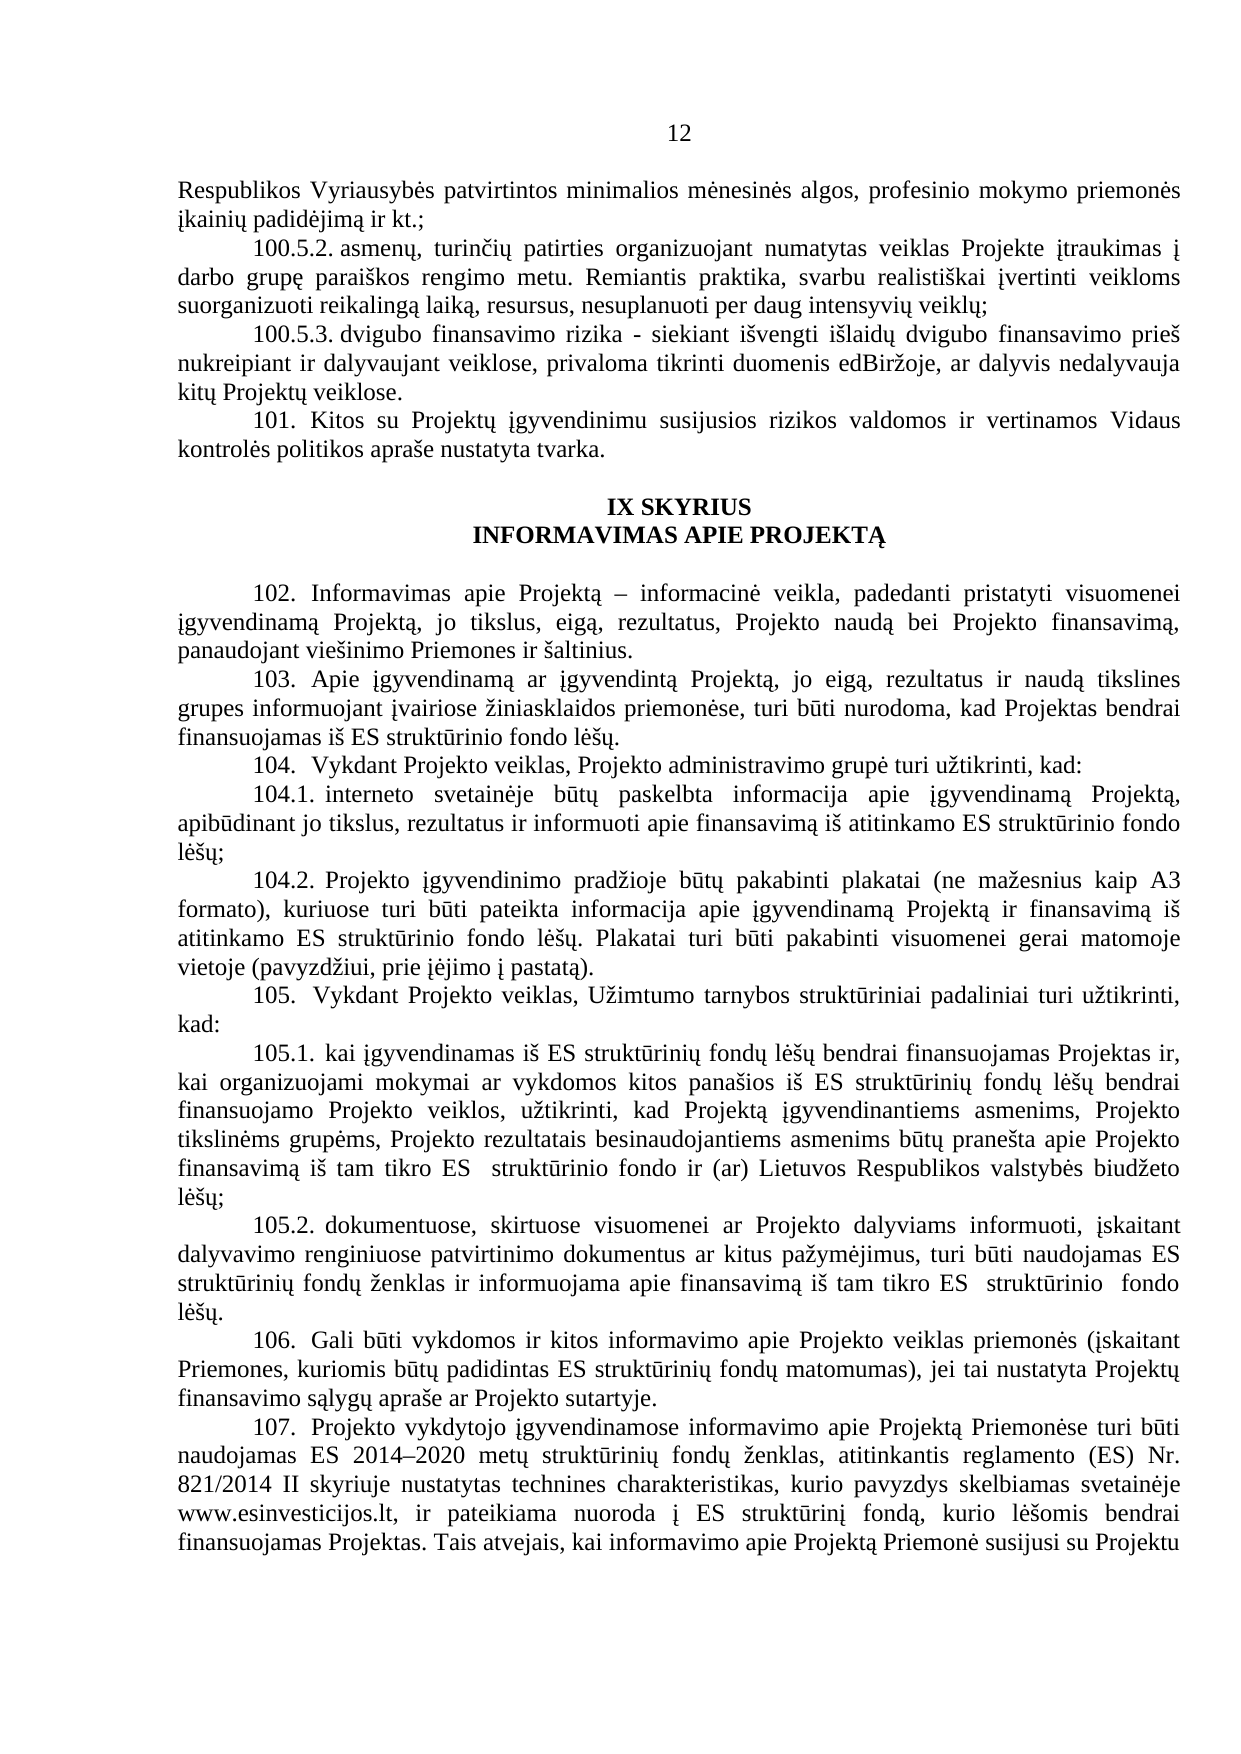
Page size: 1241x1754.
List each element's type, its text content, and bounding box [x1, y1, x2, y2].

text 105.2. dokumentuose, skirtuose visuomenei ar Projekto dalyviams informuoti, įskaitant dalyvavimo renginiuose patvirtinimo dokumentus ar kitus pažymėjimus, turi būti naudojamas ES struktūrinių fondų ženklas ir informuojama apie finansavimą iš tam tikro ES struktūrinio fondo lėšų. [177, 1211, 1181, 1326]
text 105. Vykdant Projekto veiklas, Užimtumo tarnybos struktūriniai padaliniai turi užtikrinti, kad: [177, 981, 1181, 1038]
text 104.2. Projekto įgyvendinimo pradžioje būtų pakabinti plakatai (ne mažesnius kaip A3 formato), kuriuose turi būti pateikta informacija apie įgyvendinamą Projektą ir finansavimą iš atitinkamo ES struktūrinio fondo lėšų. Plakatai turi būti pakabinti visuomenei gerai matomoje vietoje (pavyzdžiui, prie įėjimo į pastatą). [177, 866, 1181, 981]
text 103. Apie įgyvendinamą ar įgyvendintą Projektą, jo eigą, rezultatus ir naudą tikslines grupes informuojant įvairiose žiniasklaidos priemonėse, turi būti nurodoma, kad Projektas bendrai finansuojamas iš ES struktūrinio fondo lėšų. [177, 664, 1181, 751]
text 101. Kitos su Projektų įgyvendinimu susijusios rizikos valdomos ir vertinamos Vidaus kontrolės politikos apraše nustatyta tvarka. [177, 406, 1181, 463]
text IX SKYRIUS [177, 492, 1181, 521]
text 104. Vykdant Projekto veiklas, Projekto administravimo grupė turi užtikrinti, kad: [177, 751, 1181, 779]
text 102. Informavimas apie Projektą – informacinė veikla, padedanti pristatyti visuomenei įgyvendinamą Projektą, jo tikslus, eigą, rezultatus, Projekto naudą bei Projekto finansavimą, panaudojant viešinimo Priemones ir šaltinius. [177, 578, 1181, 664]
text 106. Gali būti vykdomos ir kitos informavimo apie Projekto veiklas priemonės (įskaitant Priemones, kuriomis būtų padidintas ES struktūrinių fondų matomumas), jei tai nustatyta Projektų finansavimo sąlygų apraše ar Projekto sutartyje. [177, 1326, 1181, 1412]
text 107. Projekto vykdytojo įgyvendinamose informavimo apie Projektą Priemonėse turi būti naudojamas ES 2014–2020 metų struktūrinių fondų ženklas, atitinkantis reglamento (ES) Nr. 821/2014 II skyriuje nustatytas technines charakteristikas, kurio pavyzdys skelbiamas svetainėje www.esinvesticijos.lt, ir pateikiama nuoroda į ES struktūrinį fondą, kurio lėšomis bendrai finansuojamas Projektas. Tais atvejais, kai informavimo apie Projektą Priemonė susijusi su Projektu [177, 1412, 1181, 1556]
text Respublikos Vyriausybės patvirtintos minimalios mėnesinės algos, profesinio mokymo priemonės įkainių padidėjimą ir kt.; [177, 176, 1181, 233]
text 105.1. kai įgyvendinamas iš ES struktūrinių fondų lėšų bendrai finansuojamas Projektas ir, kai organizuojami mokymai ar vykdomos kitos panašios iš ES struktūrinių fondų lėšų bendrai finansuojamo Projekto veiklos, užtikrinti, kad Projektą įgyvendinantiems asmenims, Projekto tikslinėms grupėms, Projekto rezultatais besinaudojantiems asmenims būtų pranešta apie Projekto finansavimą iš tam tikro ES struktūrinio fondo ir (ar) Lietuvos Respublikos valstybės biudžeto lėšų; [177, 1038, 1181, 1211]
text INFORMAVIMAS APIE PROJEKTĄ [177, 521, 1181, 549]
text 104.1. interneto svetainėje būtų paskelbta informacija apie įgyvendinamą Projektą, apibūdinant jo tikslus, rezultatus ir informuoti apie finansavimą iš atitinkamo ES struktūrinio fondo lėšų; [177, 779, 1181, 866]
text 100.5.2. asmenų, turinčių patirties organizuojant numatytas veiklas Projekte įtraukimas į darbo grupę paraiškos rengimo metu. Remiantis praktika, svarbu realistiškai įvertinti veikloms suorganizuoti reikalingą laiką, resursus, nesuplanuoti per daug intensyvių veiklų; [177, 233, 1181, 319]
text 100.5.3. dvigubo finansavimo rizika - siekiant išvengti išlaidų dvigubo finansavimo prieš nukreipiant ir dalyvaujant veiklose, privaloma tikrinti duomenis edBiržoje, ar dalyvis nedalyvauja kitų Projektų veiklose. [177, 319, 1181, 406]
